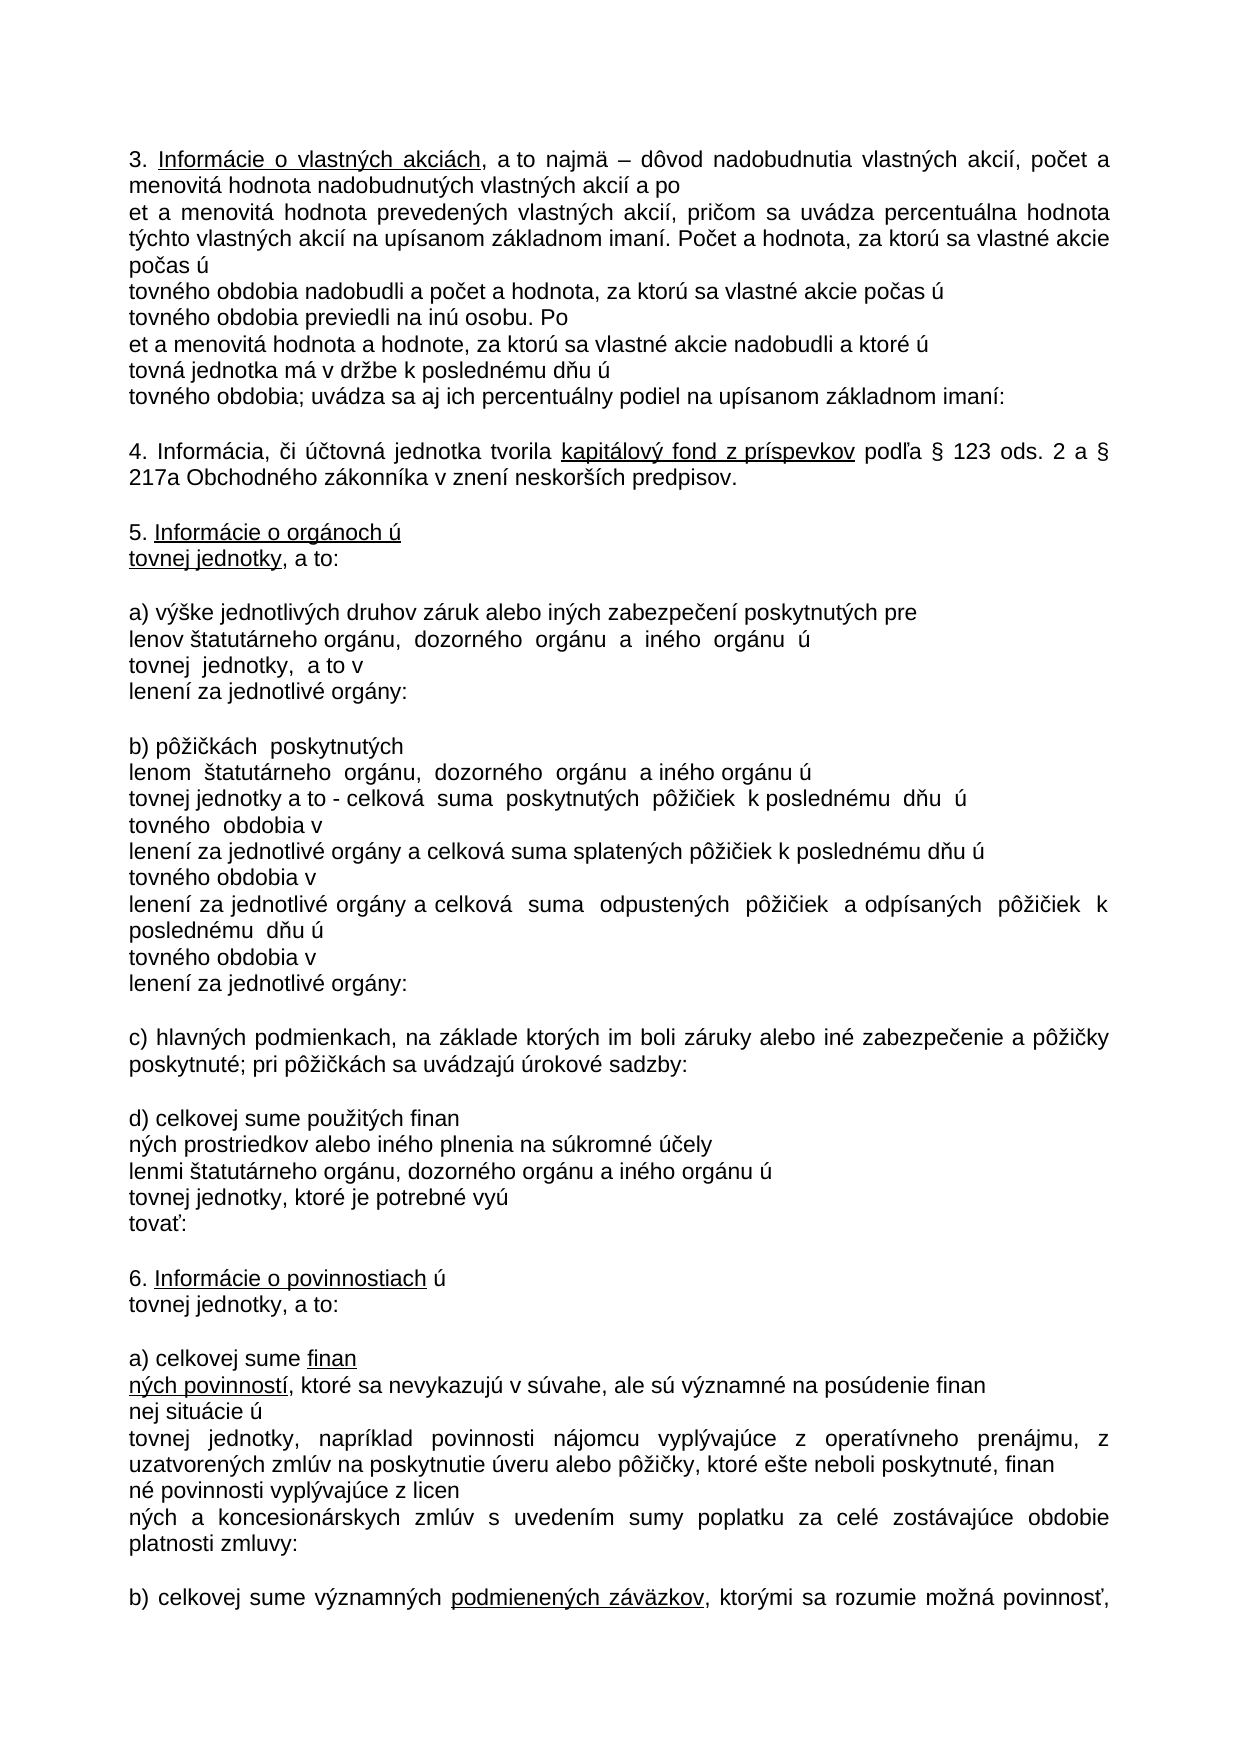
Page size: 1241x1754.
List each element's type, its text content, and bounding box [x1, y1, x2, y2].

text b) celkovej sume významných podmienených záväzkov, ktorými sa rozumie možná povinnosť, [129, 1584, 1110, 1611]
text tovného obdobia nadobudli a počet a hodnota, za ktorú sa vlastné akcie počas ú [129, 278, 1110, 304]
text 3. Informácie o vlastných akciách, a to najmä – dôvod nadobudnutia vlastných akcií, počet a menovitá hodnota nadobudnutých vlastných akcií a po [129, 146, 1110, 199]
text lenom štatutárneho orgánu, dozorného orgánu a iného orgánu ú [129, 759, 1110, 785]
text lenení za jednotlivé orgány: [129, 970, 1110, 996]
text nej situácie ú [129, 1398, 1110, 1424]
text lenení za jednotlivé orgány: [129, 678, 1110, 704]
text 4. Informácia, či účtovná jednotka tvorila kapitálový fond z príspevkov podľa § 123 ods. 2 a § 217a Obchodného zákonníka v znení neskorších predpisov. [129, 438, 1110, 490]
text lenov štatutárneho orgánu, dozorného orgánu a iného orgánu ú [129, 626, 1110, 652]
text ných a koncesionárskych zmlúv s uvedením sumy poplatku za celé zostávajúce obdobie platnosti zmluvy: [129, 1503, 1110, 1556]
text 5. Informácie o orgánoch ú [129, 518, 1110, 545]
text tovného obdobia v [129, 943, 1110, 970]
text tovného obdobia v [129, 812, 1110, 838]
text lenmi štatutárneho orgánu, dozorného orgánu a iného orgánu ú [129, 1158, 1110, 1184]
text tovnej jednotky, napríklad povinnosti nájomcu vyplývajúce z operatívneho prenájmu, z uzatvorených zmlúv na poskytnutie úveru alebo pôžičky, ktoré ešte neboli poskytnuté, finan [129, 1424, 1110, 1477]
text 6. Informácie o povinnostiach ú [129, 1265, 1110, 1291]
text lenení za jednotlivé orgány a celková suma splatených pôžičiek k poslednému dňu ú [129, 838, 1110, 864]
text tovať: [129, 1210, 1110, 1237]
text ných povinností, ktoré sa nevykazujú v súvahe, ale sú významné na posúdenie finan [129, 1372, 1110, 1398]
text a) celkovej sume finan [129, 1345, 1110, 1372]
text a) výške jednotlivých druhov záruk alebo iných zabezpečení poskytnutých pre [129, 599, 1110, 626]
text et a menovitá hodnota a hodnote, za ktorú sa vlastné akcie nadobudli a ktoré ú [129, 331, 1110, 357]
text c) hlavných podmienkach, na základe ktorých im boli záruky alebo iné zabezpečenie a pôžičky poskytnuté; pri pôžičkách sa uvádzajú úrokové sadzby: [129, 1024, 1110, 1077]
text tovného obdobia; uvádza sa aj ich percentuálny podiel na upísanom základnom imaní: [129, 383, 1110, 410]
text tovnej jednotky, a to v [129, 652, 1110, 678]
text lenení za jednotlivé orgány a celková suma odpustených pôžičiek a odpísaných pôžičiek k poslednému dňu ú [129, 891, 1110, 943]
text tovná jednotka má v držbe k poslednému dňu ú [129, 357, 1110, 383]
text b) pôžičkách poskytnutých [129, 733, 1110, 759]
text tovného obdobia previedli na inú osobu. Po [129, 304, 1110, 331]
text tovnej jednotky, a to: [129, 545, 1110, 571]
text tovnej jednotky a to - celková suma poskytnutých pôžičiek k poslednému dňu ú [129, 785, 1110, 812]
text ných prostriedkov alebo iného plnenia na súkromné účely [129, 1131, 1110, 1158]
text d) celkovej sume použitých finan [129, 1105, 1110, 1131]
text tovnej jednotky, ktoré je potrebné vyú [129, 1184, 1110, 1210]
text et a menovitá hodnota prevedených vlastných akcií, pričom sa uvádza percentuálna hodnota týchto vlastných akcií na upísanom základnom imaní. Počet a hodnota, za ktorú sa vlastné akcie počas ú [129, 199, 1110, 278]
text tovnej jednotky, a to: [129, 1291, 1110, 1317]
text né povinnosti vyplývajúce z licen [129, 1477, 1110, 1503]
text tovného obdobia v [129, 864, 1110, 891]
